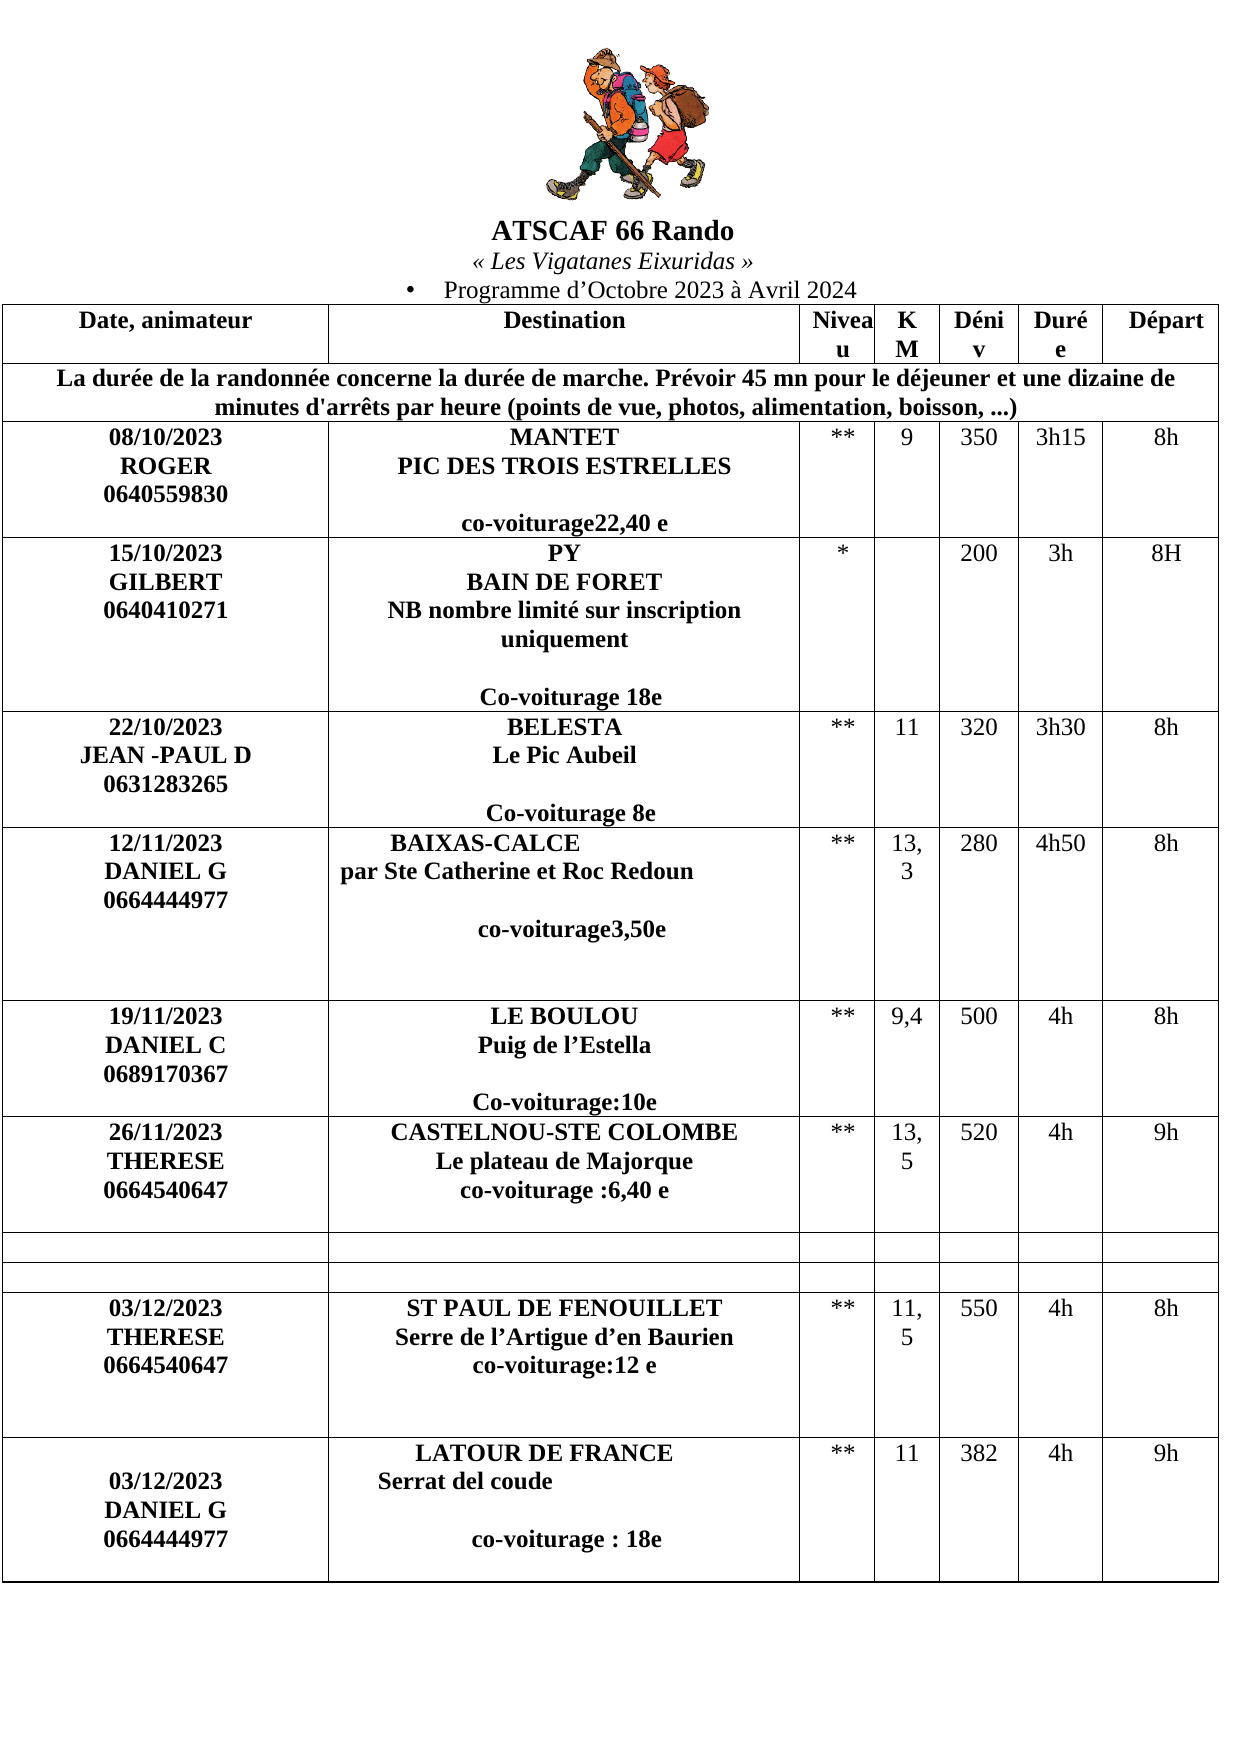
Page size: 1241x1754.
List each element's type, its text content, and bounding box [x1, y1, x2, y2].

table_cell [1019, 1263, 1102, 1292]
table_cell ** [800, 712, 874, 827]
table_cell 13,5 [875, 1117, 939, 1232]
table_cell 4h [1019, 1438, 1102, 1581]
table_cell 9 [875, 422, 939, 537]
table_cell [1103, 1263, 1218, 1292]
table_cell [875, 538, 939, 711]
table_cell 13,3 [875, 828, 939, 1000]
table_cell 3h15 [1019, 422, 1102, 537]
table_cell 500 [940, 1001, 1018, 1116]
table_cell 3h [1019, 538, 1102, 711]
table_header Niveau [800, 305, 874, 362]
subtitle Programme d’Octobre 2023 à Avril 2024 [52, 275, 1211, 304]
table_cell [329, 1263, 799, 1292]
subtitle « Les Vigatanes Eixuridas » [15, 246, 1211, 275]
table_cell LE BOULOU Puig de l’Estella Co-voiturage:10e [329, 1001, 799, 1116]
table_cell LATOUR DE FRANCE Serrat del coude co-voiturage : 18e [329, 1438, 799, 1581]
table_cell 4h [1019, 1117, 1102, 1232]
table_header Date, animateur [3, 305, 328, 362]
table_cell [875, 1263, 939, 1292]
table_cell BAIXAS-CALCE par Ste Catherine et Roc Redoun co-voiturage3,50e [329, 828, 799, 1000]
table_cell 03/12/2023 THERESE 0664540647 [3, 1293, 328, 1437]
table_cell 08/10/2023 ROGER 0640559830 [3, 422, 328, 537]
table_cell [3, 1263, 328, 1292]
table_cell 26/11/2023 THERESE 0664540647 [3, 1117, 328, 1232]
table_cell [3, 1233, 328, 1262]
table_cell [1019, 1233, 1102, 1262]
table_cell [940, 1233, 1018, 1262]
table_cell 8h [1103, 1293, 1218, 1437]
table_cell 4h [1019, 1293, 1102, 1437]
table_header Destination [329, 305, 799, 362]
table_cell BELESTA Le Pic Aubeil Co-voiturage 8e [329, 712, 799, 827]
table_cell 9,4 [875, 1001, 939, 1116]
table_cell ** [800, 422, 874, 537]
table_cell ** [800, 1438, 874, 1581]
table_cell ** [800, 1293, 874, 1437]
table_cell 8h [1103, 828, 1218, 1000]
table_cell [1103, 1233, 1218, 1262]
table_cell 8h [1103, 712, 1218, 827]
table_cell 382 [940, 1438, 1018, 1581]
subtitle ATSCAF 66 Rando [15, 213, 1211, 246]
table_cell 11 [875, 712, 939, 827]
table_cell 320 [940, 712, 1018, 827]
table_cell [800, 1263, 874, 1292]
table_cell 350 [940, 422, 1018, 537]
table_cell 8h [1103, 1001, 1218, 1116]
table_cell 4h [1019, 1001, 1102, 1116]
table_cell La durée de la randonnée concerne la durée de marche. Prévoir 45 mn pour le déjeuner et une dizaine de minutes d'arrêts par heure (points de vue, photos, alimentation, boisson, ...) [3, 364, 1218, 421]
table_cell 3h30 [1019, 712, 1102, 827]
table_cell 8H [1103, 538, 1218, 711]
table_cell PY BAIN DE FORET NB nombre limité sur inscription uniquement Co-voiturage 18e [329, 538, 799, 711]
table_header KM [875, 305, 939, 362]
table_cell [940, 1263, 1018, 1292]
table_cell 550 [940, 1293, 1018, 1437]
table_cell 200 [940, 538, 1018, 711]
table_header Durée [1019, 305, 1102, 362]
table_cell ** [800, 828, 874, 1000]
picture [545, 47, 710, 201]
table_cell 8h [1103, 422, 1218, 537]
table_cell MANTET PIC DES TROIS ESTRELLES co-voiturage22,40 e [329, 422, 799, 537]
table_cell 15/10/2023 GILBERT 0640410271 [3, 538, 328, 711]
table_header Départ [1103, 305, 1218, 362]
table_cell 280 [940, 828, 1018, 1000]
table_cell 520 [940, 1117, 1018, 1232]
table_cell [800, 1233, 874, 1262]
table_cell [329, 1233, 799, 1262]
table_cell 12/11/2023 DANIEL G 0664444977 [3, 828, 328, 1000]
table_cell 11 [875, 1438, 939, 1581]
table_cell [875, 1233, 939, 1262]
table_cell 9h [1103, 1438, 1218, 1581]
table_cell 11,5 [875, 1293, 939, 1437]
table_cell 03/12/2023 DANIEL G 0664444977 [3, 1438, 328, 1581]
table_cell 19/11/2023 DANIEL C 0689170367 [3, 1001, 328, 1116]
table_cell 4h50 [1019, 828, 1102, 1000]
table_cell * [800, 538, 874, 711]
table_cell 9h [1103, 1117, 1218, 1232]
table_cell ** [800, 1001, 874, 1116]
table_cell ST PAUL DE FENOUILLET Serre de l’Artigue d’en Baurien co-voiturage:12 e [329, 1293, 799, 1437]
table_cell CASTELNOU-STE COLOMBE Le plateau de Majorque co-voiturage :6,40 e [329, 1117, 799, 1232]
table_header Déniv [940, 305, 1018, 362]
table_cell ** [800, 1117, 874, 1232]
table_cell 22/10/2023 JEAN -PAUL D 0631283265 [3, 712, 328, 827]
